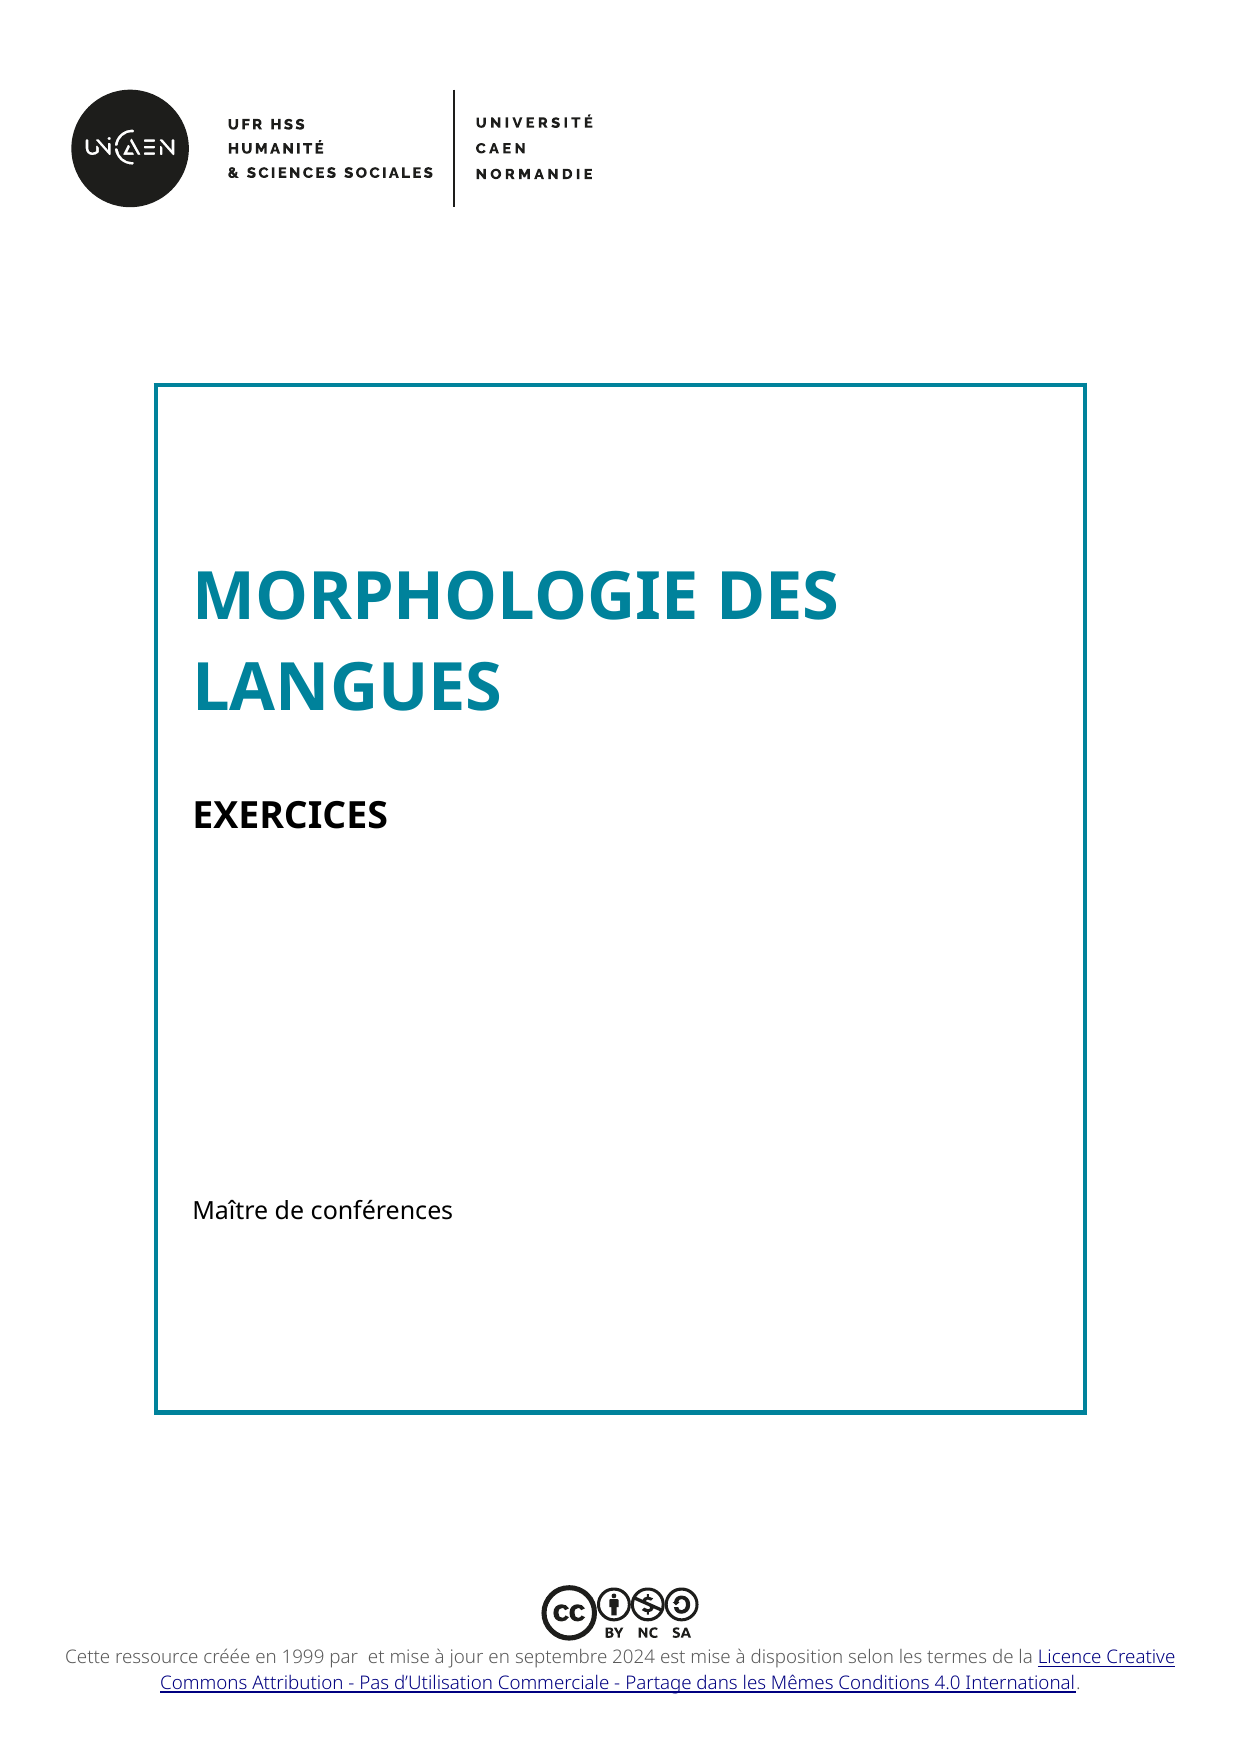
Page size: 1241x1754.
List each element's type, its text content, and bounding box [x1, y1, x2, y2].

text Richard Renault [192, 1135, 1083, 1180]
text [1087, 1193, 1195, 1227]
text Maître de conférences [192, 1193, 1083, 1227]
text Exercices [192, 788, 1083, 839]
text Richard Renault [1087, 1135, 1195, 1180]
text MORPHOLOGIE DES LANGUES [192, 548, 1059, 729]
text [1087, 788, 1195, 839]
